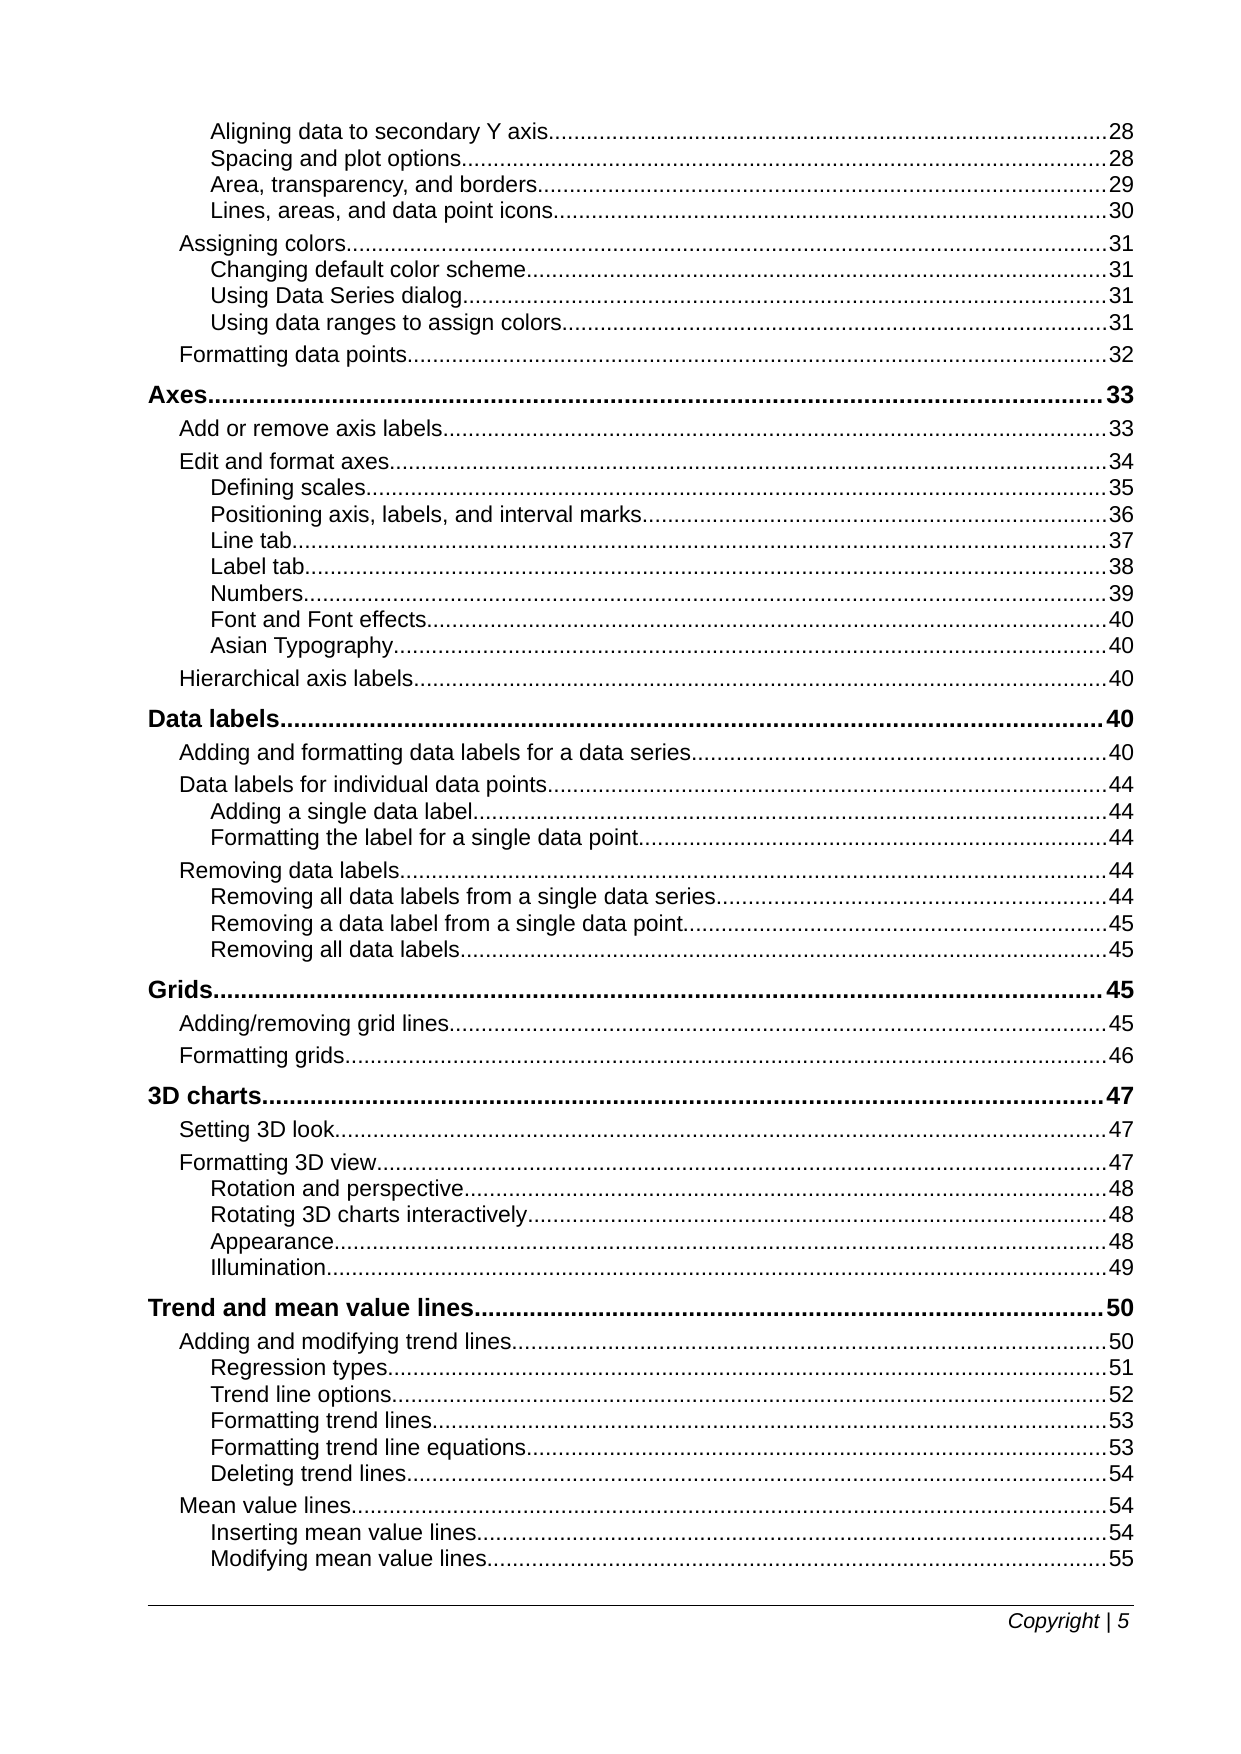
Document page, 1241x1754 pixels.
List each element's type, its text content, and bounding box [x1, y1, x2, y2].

text Grids 45 [148, 975, 1134, 1003]
text Asian Typography 40 [210, 632, 1134, 659]
text Edit and format axes 34 [179, 448, 1134, 474]
text Changing default color scheme 31 [210, 256, 1134, 282]
text Numbers 39 [210, 580, 1134, 606]
text Label tab 38 [210, 553, 1134, 580]
text Rotating 3D charts interactively 48 [210, 1201, 1134, 1228]
text Data labels for individual data points 44 [179, 771, 1134, 798]
text Formatting 3D view 47 [179, 1149, 1134, 1175]
text Removing all data labels from a single data series 44 [210, 883, 1134, 909]
text Trend line options 52 [210, 1381, 1134, 1407]
text Formatting trend lines 53 [210, 1407, 1134, 1433]
text Appearance 48 [210, 1228, 1134, 1254]
text Assigning colors 31 [179, 230, 1134, 256]
text Deleting trend lines 54 [210, 1460, 1134, 1486]
text Adding a single data label 44 [210, 798, 1134, 824]
text Regression types 51 [210, 1354, 1134, 1381]
text Hierarchical axis labels 40 [179, 665, 1134, 691]
text Trend and mean value lines 50 [148, 1293, 1134, 1322]
text Adding/removing grid lines 45 [179, 1010, 1134, 1036]
text Using data ranges to assign colors 31 [210, 309, 1134, 335]
text Area, transparency, and borders 29 [210, 171, 1134, 197]
text Axes 33 [148, 380, 1134, 409]
text Setting 3D look 47 [179, 1116, 1134, 1142]
text Removing a data label from a single data point 45 [210, 909, 1134, 936]
text Formatting trend line equations 53 [210, 1433, 1134, 1460]
text Defining scales 35 [210, 474, 1134, 501]
text Aligning data to secondary Y axis 28 [210, 118, 1134, 144]
text Inserting mean value lines 54 [210, 1519, 1134, 1545]
text Font and Font effects 40 [210, 606, 1134, 632]
text Removing all data labels 45 [210, 936, 1134, 962]
text Line tab 37 [210, 527, 1134, 553]
text Rotation and perspective 48 [210, 1175, 1134, 1201]
text Spacing and plot options 28 [210, 144, 1134, 171]
text 3D charts 47 [148, 1081, 1134, 1110]
text Using Data Series dialog 31 [210, 282, 1134, 309]
text Modifying mean value lines 55 [210, 1545, 1134, 1571]
text Formatting data points 32 [179, 341, 1134, 368]
text Adding and formatting data labels for a data series 40 [179, 739, 1134, 765]
text Lines, areas, and data point icons 30 [210, 197, 1134, 223]
text Illumination 49 [210, 1254, 1134, 1281]
text Formatting grids 46 [179, 1042, 1134, 1069]
text Mean value lines 54 [179, 1492, 1134, 1519]
text Add or remove axis labels 33 [179, 415, 1134, 442]
text Removing data labels 44 [179, 857, 1134, 883]
text Formatting the label for a single data point 44 [210, 824, 1134, 851]
text Data labels 40 [148, 704, 1134, 733]
text Positioning axis, labels, and interval marks 36 [210, 501, 1134, 527]
text Adding and modifying trend lines 50 [179, 1328, 1134, 1354]
